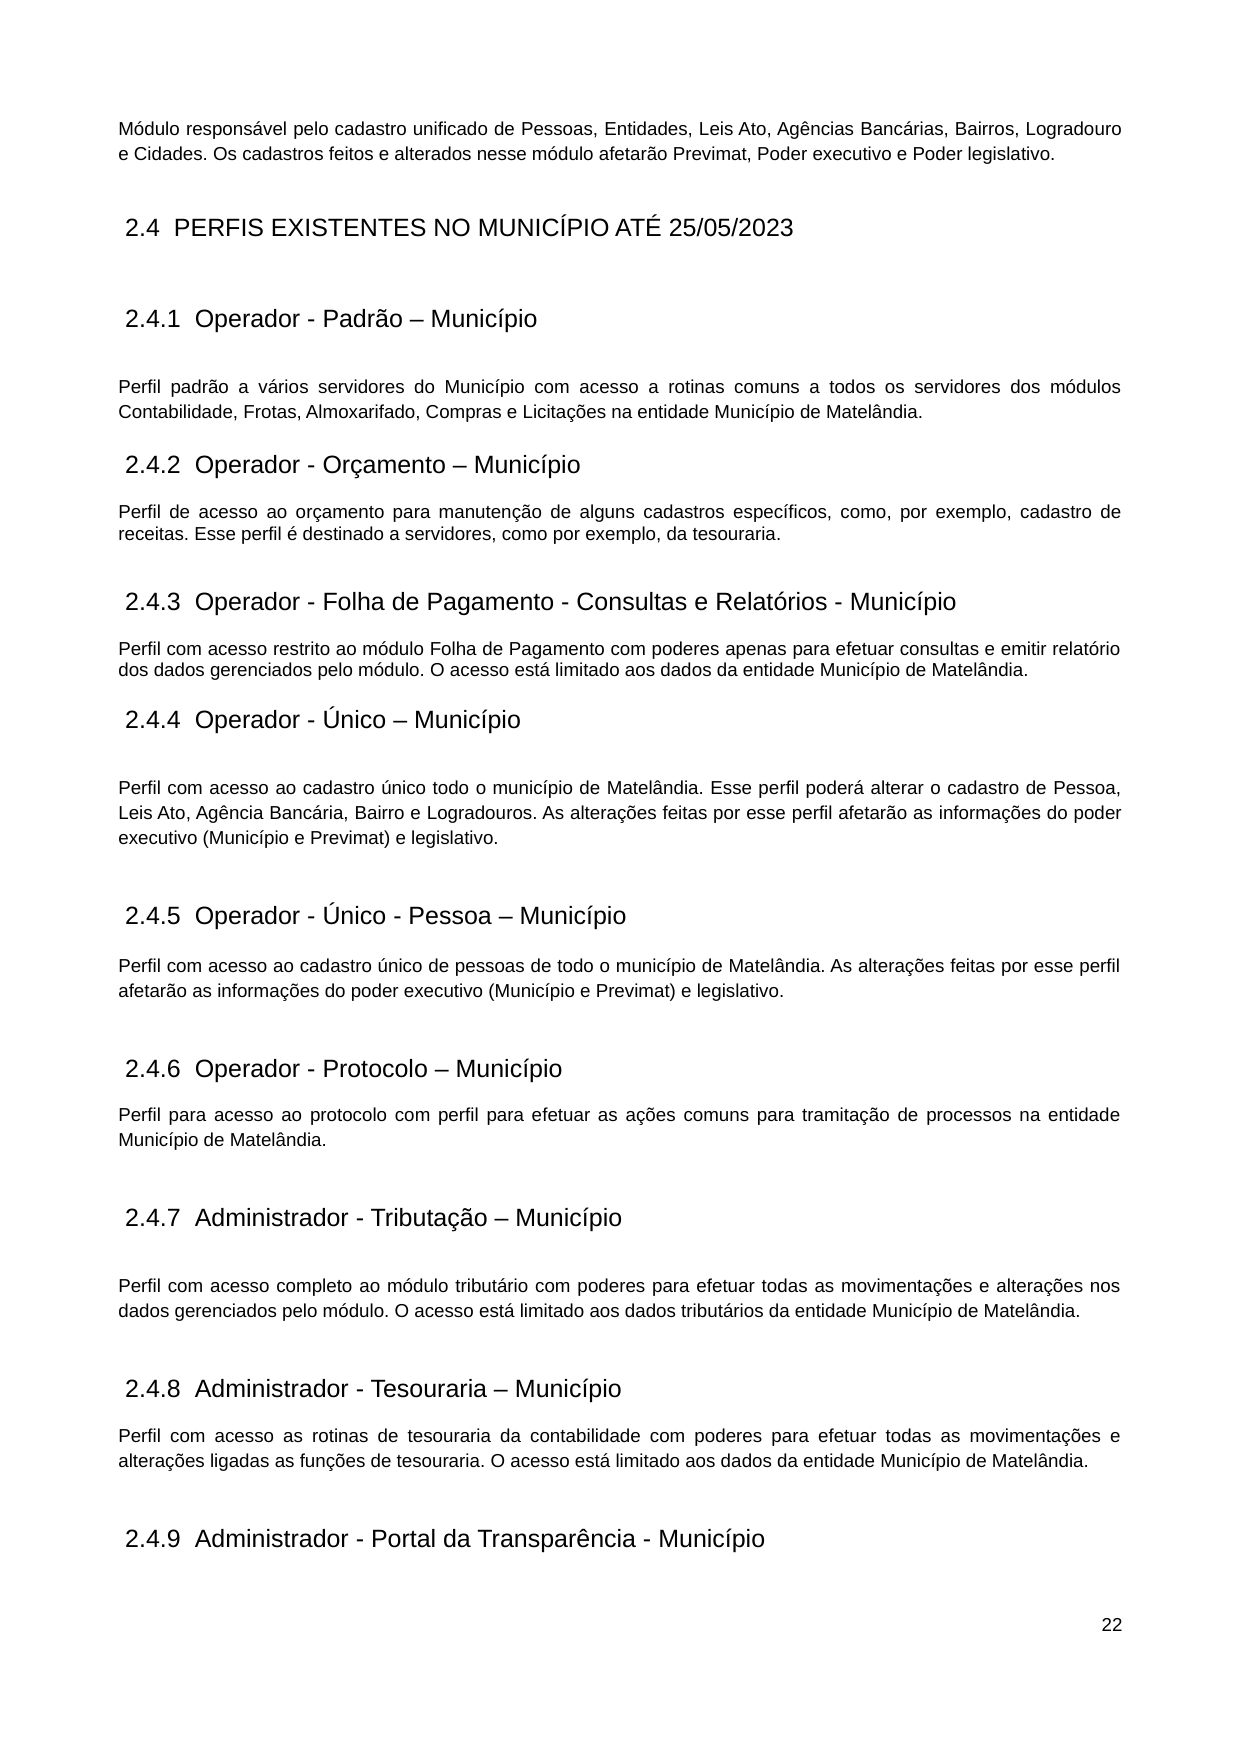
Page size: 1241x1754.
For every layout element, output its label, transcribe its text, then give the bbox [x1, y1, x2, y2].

text Perfil padrão a vários servidores do Município com acesso a rotinas comuns a todos os servidores dos módulos Contabilidade, Frotas, Almoxarifado, Compras e Licitações na entidade Município de Matelândia. [118, 376, 1122, 422]
text Perfil de acesso ao orçamento para manutenção de alguns cadastros específicos, como, por exemplo, cadastro de receitas. Esse perfil é destinado a servidores, como por exemplo, da tesouraria. [118, 501, 1122, 544]
subtitle Operador - Orçamento – Município [118, 450, 1122, 479]
subtitle Operador - Único – Município [118, 705, 1122, 734]
text Perfil com acesso restrito ao módulo Folha de Pagamento com poderes apenas para efetuar consultas e emitir relatório dos dados gerenciados pelo módulo. O acesso está limitado aos dados da entidade Município de Matelândia. [118, 637, 1122, 680]
subtitle PERFIS EXISTENTES NO MUNICÍPIO ATÉ 25/05/2023 [118, 213, 1122, 242]
text Perfil para acesso ao protocolo com perfil para efetuar as ações comuns para tramitação de processos na entidade Município de Matelândia. [118, 1104, 1122, 1150]
subtitle Operador - Protocolo – Município [118, 1054, 1122, 1082]
text Módulo responsável pelo cadastro unificado de Pessoas, Entidades, Leis Ato, Agências Bancárias, Bairros, Logradouro e Cidades. Os cadastros feitos e alterados nesse módulo afetarão Previmat, Poder executivo e Poder legislativo. [118, 118, 1122, 164]
text Perfil com acesso ao cadastro único todo o município de Matelândia. Esse perfil poderá alterar o cadastro de Pessoa, Leis Ato, Agência Bancária, Bairro e Logradouros. As alterações feitas por esse perfil afetarão as informações do poder executivo (Município e Previmat) e legislativo. [118, 777, 1122, 848]
text Perfil com acesso ao cadastro único de pessoas de todo o município de Matelândia. As alterações feitas por esse perfil afetarão as informações do poder executivo (Município e Previmat) e legislativo. [118, 954, 1122, 1001]
subtitle Administrador - Tributação – Município [118, 1203, 1122, 1232]
text Perfil com acesso completo ao módulo tributário com poderes para efetuar todas as movimentações e alterações nos dados gerenciados pelo módulo. O acesso está limitado aos dados tributários da entidade Município de Matelândia. [118, 1275, 1122, 1321]
subtitle Operador - Padrão – Município [118, 304, 1122, 333]
subtitle Operador - Folha de Pagamento - Consultas e Relatórios - Município [118, 587, 1122, 616]
subtitle Operador - Único - Pessoa – Município [118, 901, 1122, 930]
text Perfil com acesso as rotinas de tesouraria da contabilidade com poderes para efetuar todas as movimentações e alterações ligadas as funções de tesouraria. O acesso está limitado aos dados da entidade Município de Matelândia. [118, 1424, 1122, 1471]
subtitle Administrador - Tesouraria – Município [118, 1374, 1122, 1403]
subtitle Administrador - Portal da Transparência - Município [118, 1524, 1122, 1552]
